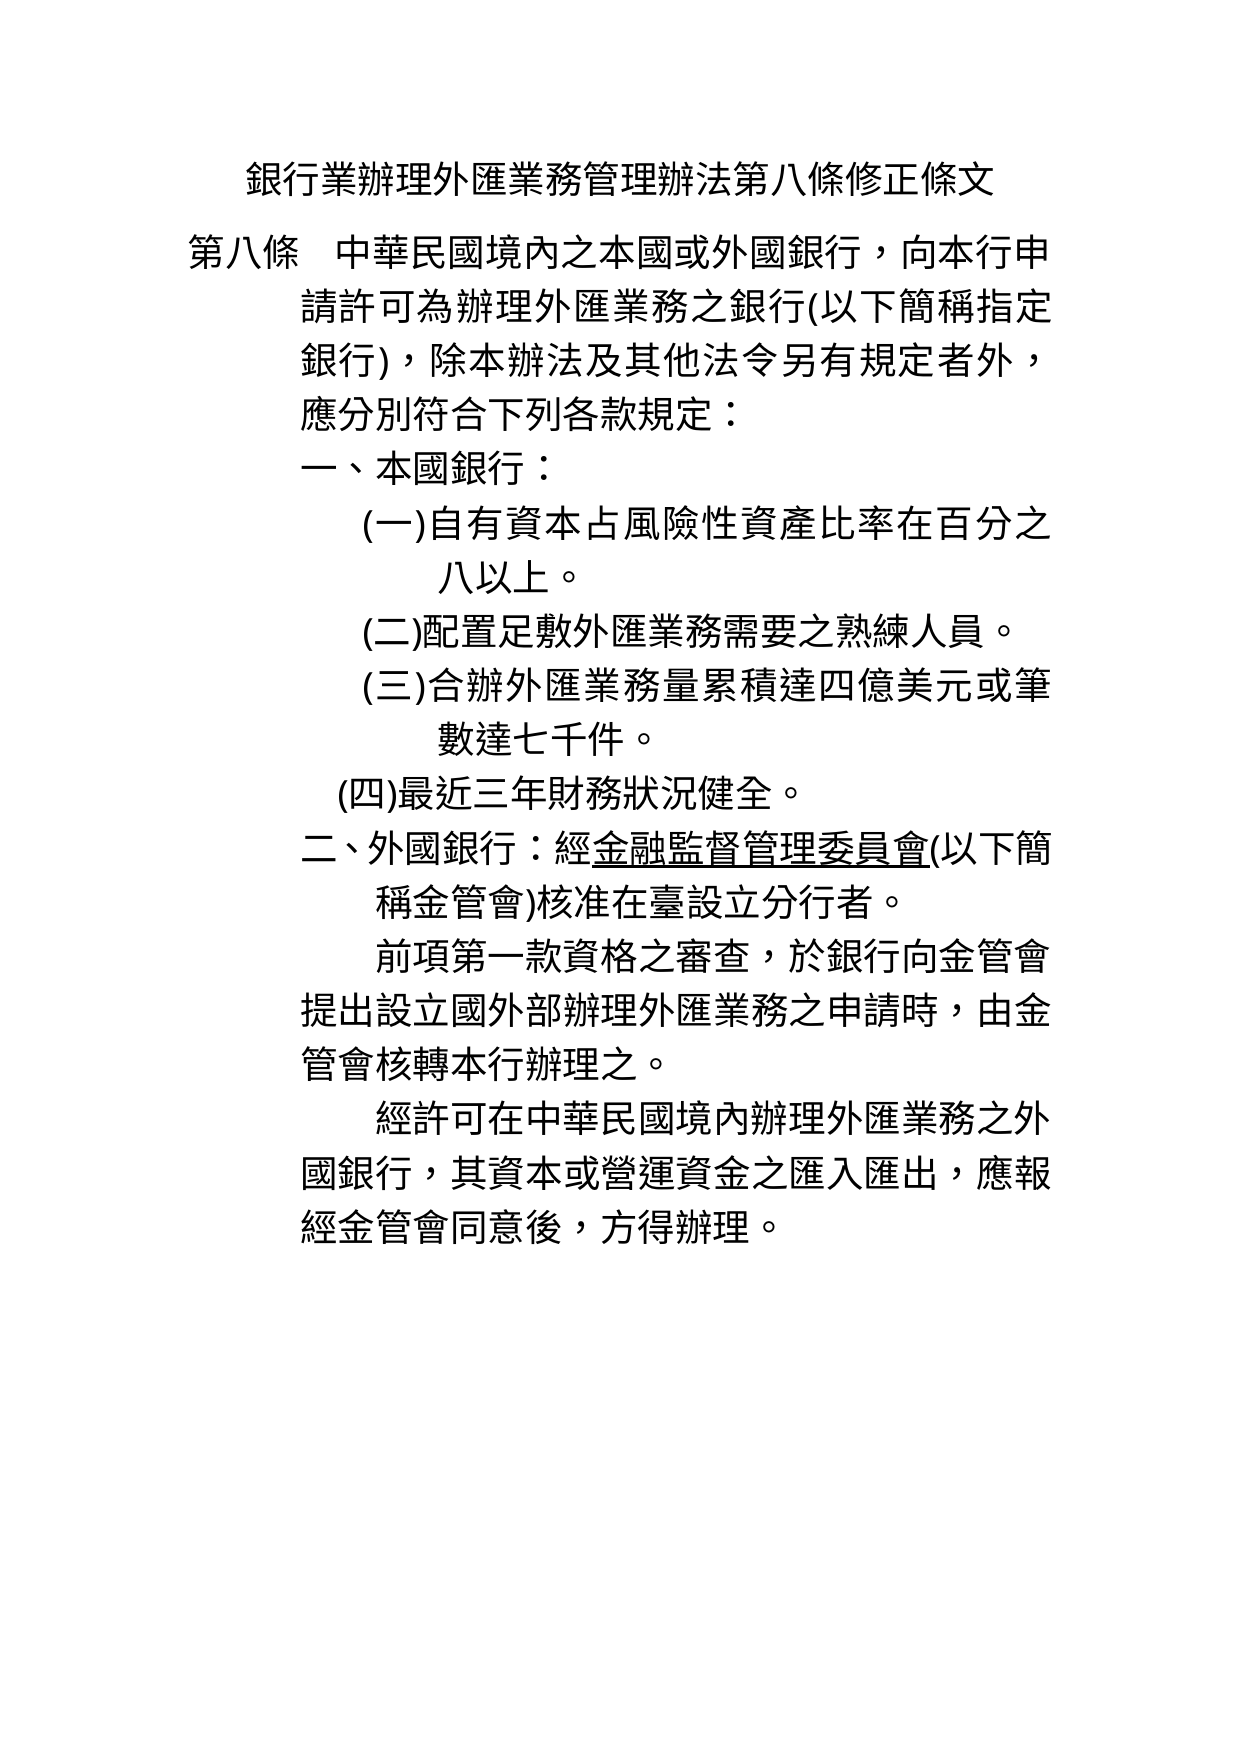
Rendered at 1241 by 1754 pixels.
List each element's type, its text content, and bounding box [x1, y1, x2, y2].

text (一)自有資本占風險性資產比率在百分之八以上。 [362, 494, 1053, 602]
text (四)最近三年財務狀況健全。 [337, 764, 1053, 819]
text 經許可在中華民國境內辦理外匯業務之外國銀行，其資本或營運資金之匯入匯出，應報經金管會同意後，方得辦理。 [300, 1089, 1053, 1252]
text (三)合辦外匯業務量累積達四億美元或筆數達七千件。 [362, 656, 1053, 764]
text 一、本國銀行： [300, 439, 1053, 494]
text (二)配置足敷外匯業務需要之熟練人員。 [362, 602, 1053, 656]
text 第八條 中華民國境內之本國或外國銀行，向本行申請許可為辦理外匯業務之銀行(以下簡稱指定銀行)，除本辦法及其他法令另有規定者外，應分別符合下列各款規定： [187, 223, 1053, 439]
text 前項第一款資格之審查，於銀行向金管會提出設立國外部辦理外匯業務之申請時，由金管會核轉本行辦理之。 [300, 927, 1053, 1089]
text 銀行業辦理外匯業務管理辦法第八條修正條文 [187, 150, 1053, 204]
text 二、外國銀行：經金融監督管理委員會(以下簡稱金管會)核准在臺設立分行者。 [300, 819, 1053, 927]
